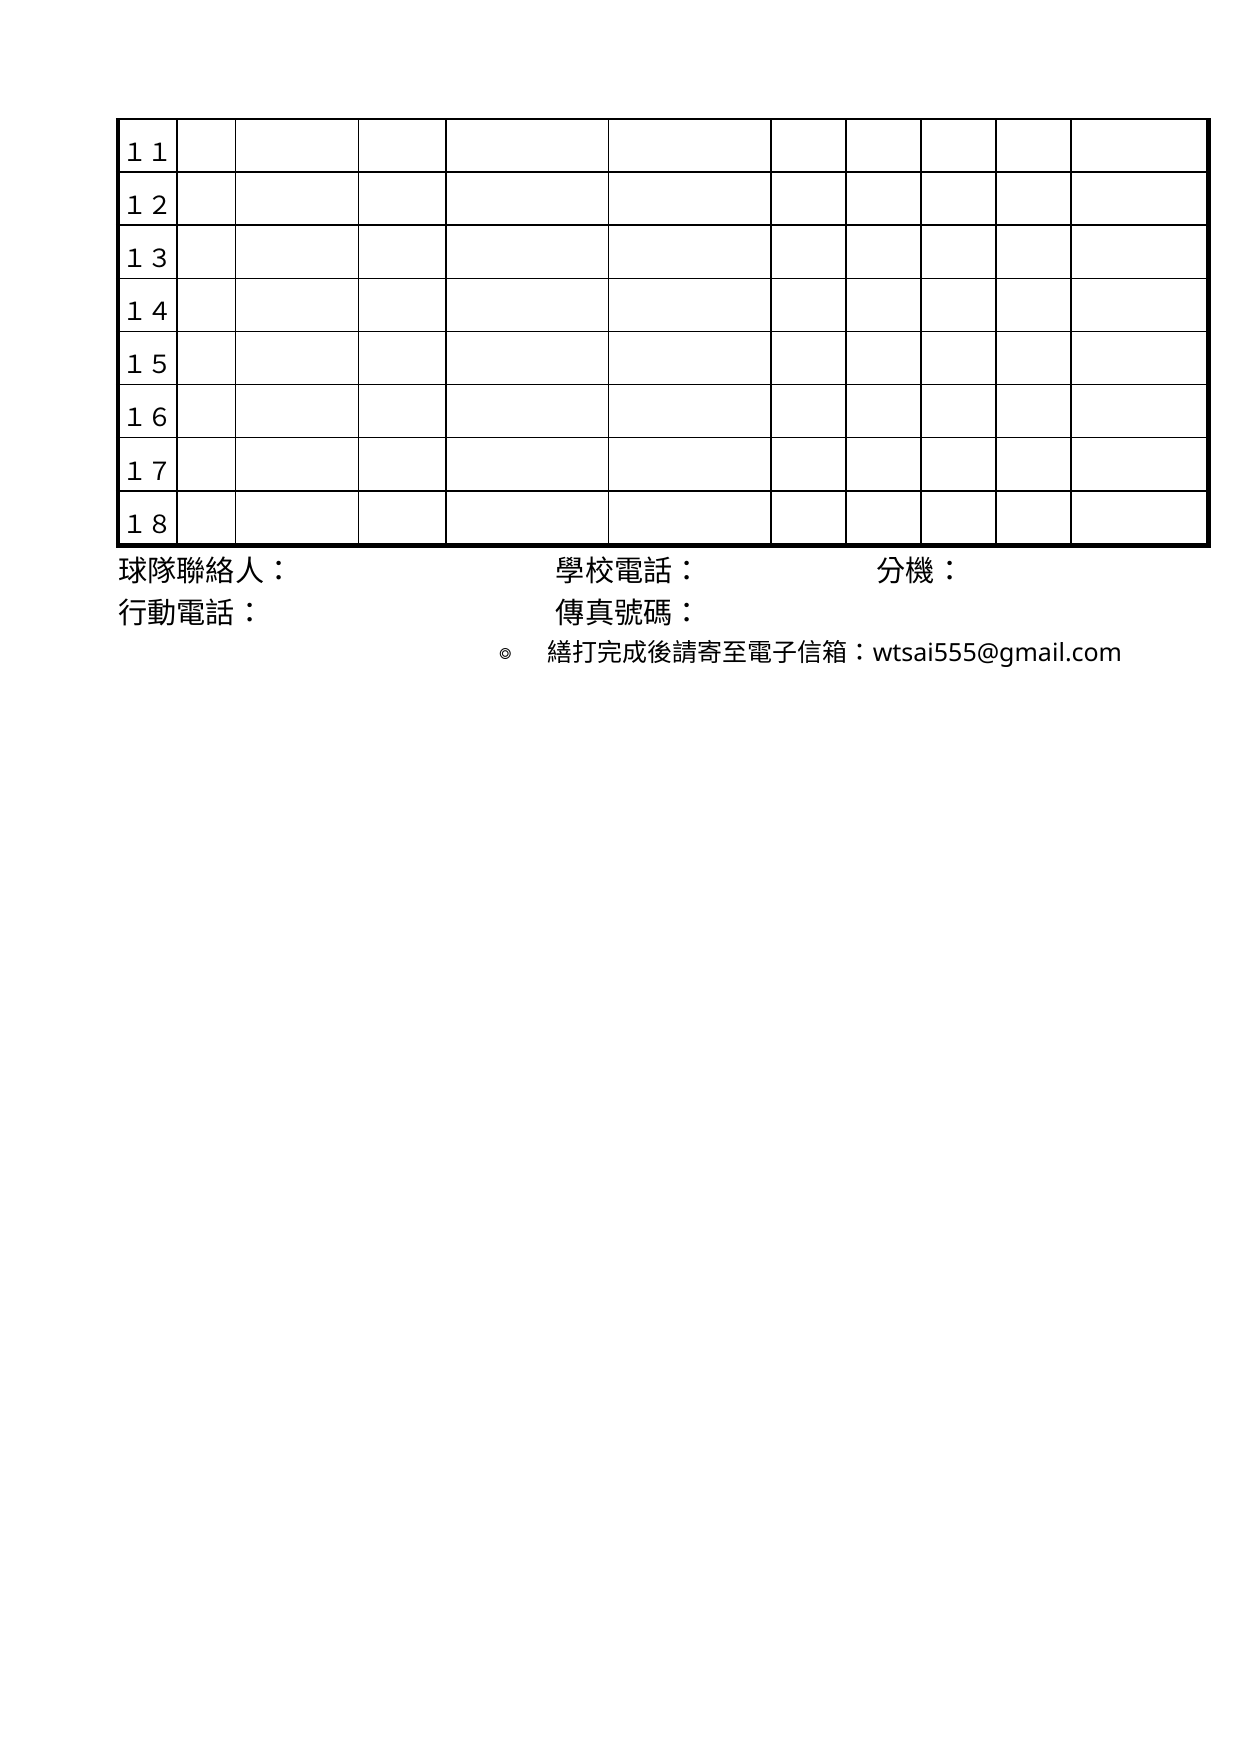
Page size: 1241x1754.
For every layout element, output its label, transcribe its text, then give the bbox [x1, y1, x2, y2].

table_cell １３ [120, 226, 176, 277]
table_cell [847, 173, 920, 224]
table_cell [359, 332, 445, 384]
table_cell [178, 279, 235, 331]
table_cell [359, 438, 445, 490]
table_cell １２ [120, 173, 176, 224]
table_cell [997, 226, 1070, 277]
table_cell [236, 438, 358, 490]
table_cell [1072, 492, 1206, 543]
table_cell [847, 492, 920, 543]
table_cell [997, 120, 1070, 171]
table_cell [359, 226, 445, 277]
table_cell [236, 120, 358, 171]
table_cell [609, 385, 770, 437]
table_cell [236, 173, 358, 224]
table_cell [847, 385, 920, 437]
table_cell [1072, 120, 1206, 171]
text ◎ 繕打完成後請寄至電子信箱：wtsai555@gmail.com [118, 632, 1122, 669]
table_cell [922, 438, 995, 490]
table_cell [236, 279, 358, 331]
table_cell [609, 173, 770, 224]
table_cell [772, 438, 845, 490]
table_cell [1072, 332, 1206, 384]
table_cell [447, 438, 608, 490]
table_cell １１ [120, 120, 176, 171]
table_cell [447, 385, 608, 437]
table_cell [609, 226, 770, 277]
table_cell [772, 120, 845, 171]
table_cell [1072, 438, 1206, 490]
table_cell [359, 279, 445, 331]
table_cell [922, 332, 995, 384]
table_cell [772, 492, 845, 543]
table_cell [447, 120, 608, 171]
table_cell [772, 173, 845, 224]
table_cell [1072, 385, 1206, 437]
table_cell １５ [120, 332, 176, 384]
table_cell １４ [120, 279, 176, 331]
table_cell [359, 492, 445, 543]
table_cell [997, 332, 1070, 384]
table_cell [847, 438, 920, 490]
table_cell [997, 173, 1070, 224]
table_cell [447, 279, 608, 331]
table_cell [997, 385, 1070, 437]
table_cell [1072, 279, 1206, 331]
table_cell [236, 492, 358, 543]
table_cell [1072, 226, 1206, 277]
table_cell [772, 385, 845, 437]
table_cell [447, 332, 608, 384]
table_cell [847, 226, 920, 277]
table_cell [772, 226, 845, 277]
text 球隊聯絡人： 學校電話： 分機： [118, 548, 1122, 590]
table_cell [178, 492, 235, 543]
table_cell [359, 173, 445, 224]
table_cell [178, 226, 235, 277]
table_cell [922, 173, 995, 224]
table_cell [178, 438, 235, 490]
table_cell [772, 332, 845, 384]
table_cell [447, 492, 608, 543]
table_cell [359, 385, 445, 437]
text 行動電話： 傳真號碼： [118, 590, 1122, 632]
table_cell [922, 226, 995, 277]
table_cell [1072, 173, 1206, 224]
table_cell [922, 385, 995, 437]
table_cell [609, 332, 770, 384]
table_cell [236, 226, 358, 277]
table_cell [772, 279, 845, 331]
table_cell [609, 492, 770, 543]
table_cell [847, 332, 920, 384]
table_cell [922, 279, 995, 331]
table_cell [178, 120, 235, 171]
table_cell [997, 492, 1070, 543]
table_cell [847, 279, 920, 331]
table_cell １６ [120, 385, 176, 437]
table_cell [922, 492, 995, 543]
table_cell [236, 385, 358, 437]
table_cell [997, 279, 1070, 331]
table_cell [609, 279, 770, 331]
table_cell [997, 438, 1070, 490]
table_cell １７ [120, 438, 176, 490]
table_cell [178, 332, 235, 384]
table_cell [922, 120, 995, 171]
table_cell [447, 226, 608, 277]
table_cell [609, 438, 770, 490]
table_cell [178, 173, 235, 224]
table_cell １８ [120, 492, 176, 543]
table_cell [178, 385, 235, 437]
table_cell [609, 120, 770, 171]
table_cell [447, 173, 608, 224]
table_cell [236, 332, 358, 384]
table_cell [847, 120, 920, 171]
table_cell [359, 120, 445, 171]
